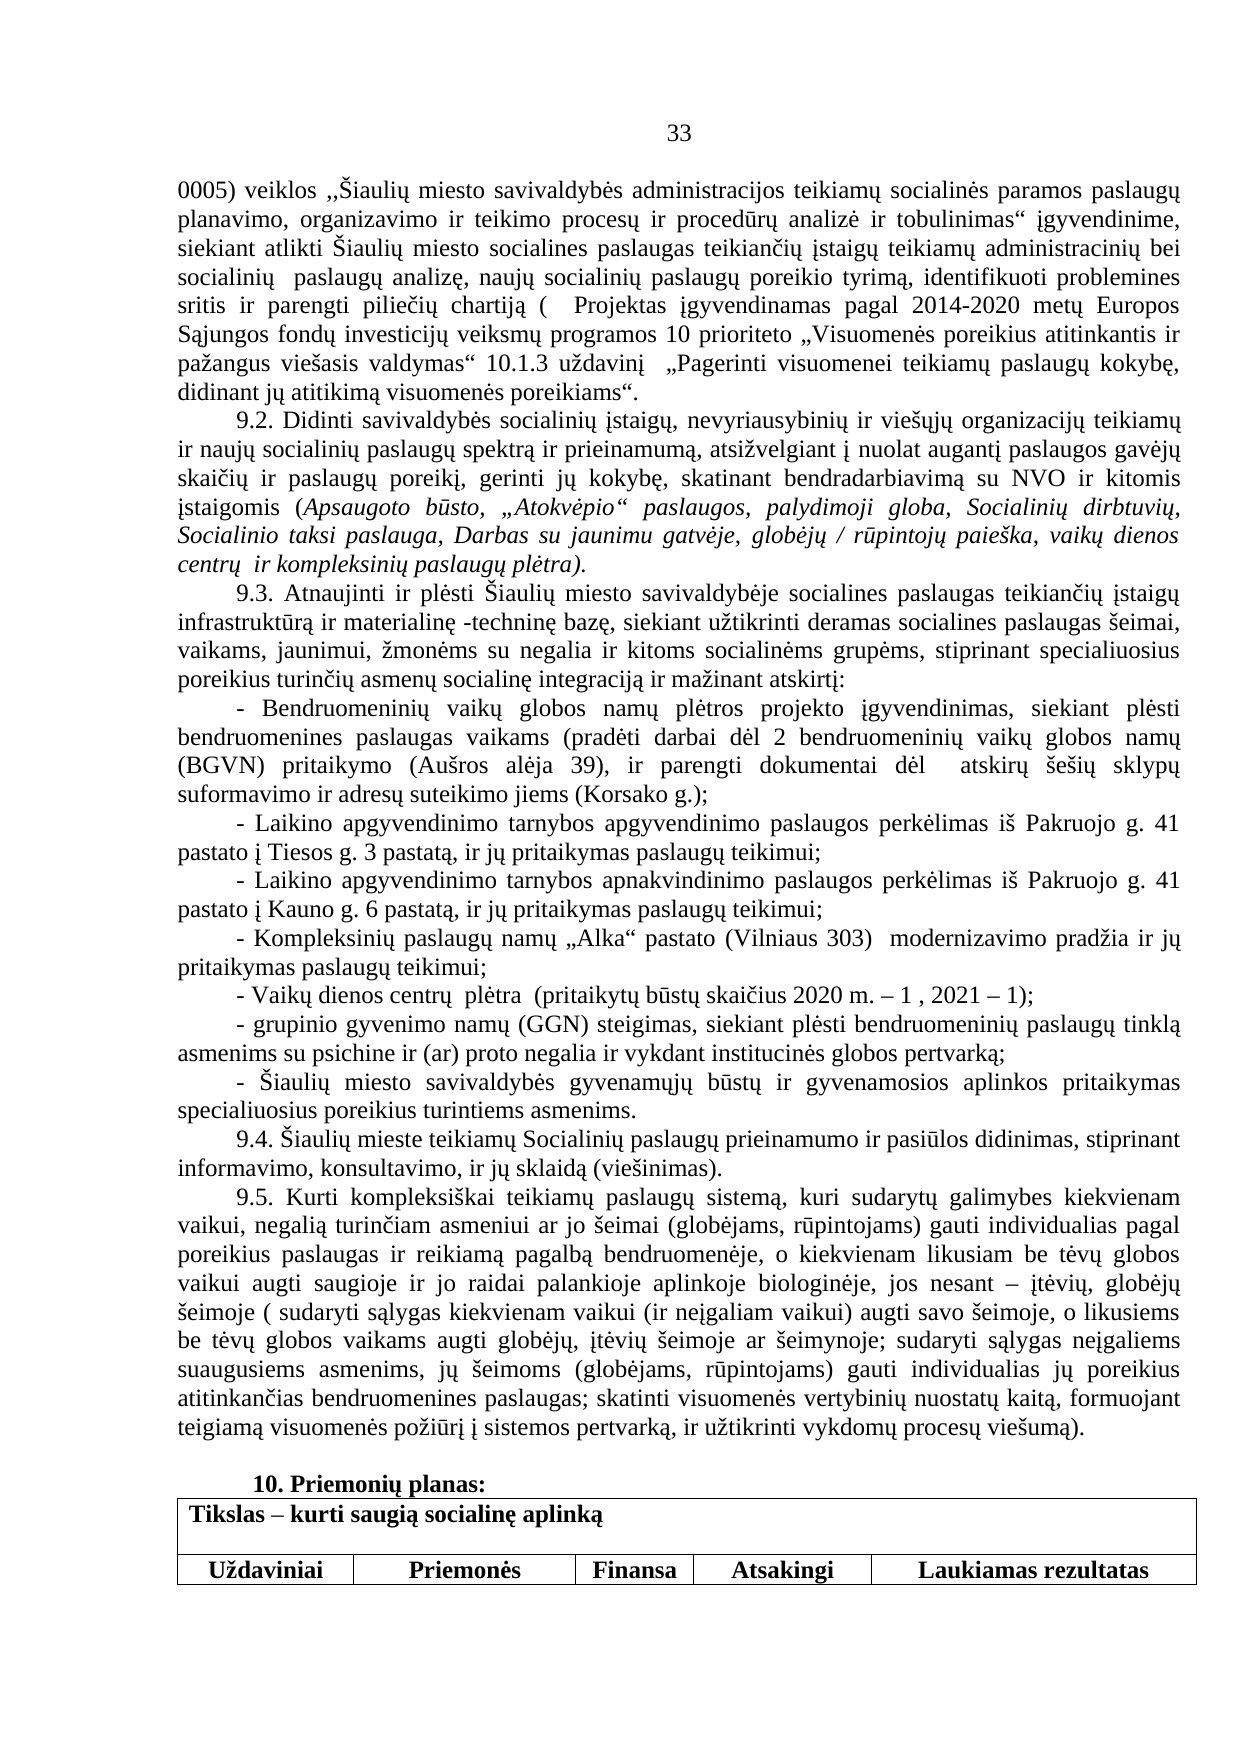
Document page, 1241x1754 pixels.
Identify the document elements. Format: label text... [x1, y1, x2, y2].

table_cell Atsakingi [694, 1555, 871, 1584]
table_cell Finansa [576, 1555, 693, 1584]
text 9.5. Kurti kompleksiškai teikiamų paslaugų sistemą, kuri sudarytų galimybes kiekvienam vaikui, negalią turinčiam asmeniui ar jo šeimai (globėjams, rūpintojams) gauti individualias pagal poreikius paslaugas ir reikiamą pagalbą bendruomenėje, o kiekvienam likusiam be tėvų globos vaikui augti saugioje ir jo raidai palankioje aplinkoje biologinėje, jos nesant – įtėvių, globėjų šeimoje ( sudaryti sąlygas kiekvienam vaikui (ir neįgaliam vaikui) augti savo šeimoje, o likusiems be tėvų globos vaikams augti globėjų, įtėvių šeimoje ar šeimynoje; sudaryti sąlygas neįgaliems suaugusiems asmenims, jų šeimoms (globėjams, rūpintojams) gauti individualias jų poreikius atitinkančias bendruomenines paslaugas; skatinti visuomenės vertybinių nuostatų kaitą, formuojant teigiamą visuomenės požiūrį į sistemos pertvarką, ir užtikrinti vykdomų procesų viešumą). [177, 1182, 1181, 1441]
table_cell Uždaviniai [178, 1555, 353, 1584]
table_cell Priemonės [354, 1555, 575, 1584]
text - Laikino apgyvendinimo tarnybos apnakvindinimo paslaugos perkėlimas iš Pakruojo g. 41 pastato į Kauno g. 6 pastatą, ir jų pritaikymas paslaugų teikimui; [177, 866, 1181, 923]
text 9.3. Atnaujinti ir plėsti Šiaulių miesto savivaldybėje socialines paslaugas teikiančių įstaigų infrastruktūrą ir materialinę -techninę bazę, siekiant užtikrinti deramas socialines paslaugas šeimai, vaikams, jaunimui, žmonėms su negalia ir kitoms socialinėms grupėms, stiprinant specialiuosius poreikius turinčių asmenų socialinę integraciją ir mažinant atskirtį: [177, 578, 1181, 693]
table_cell Laukiamas rezultatas [872, 1555, 1196, 1584]
text - grupinio gyvenimo namų (GGN) steigimas, siekiant plėsti bendruomeninių paslaugų tinklą asmenims su psichine ir (ar) proto negalia ir vykdant institucinės globos pertvarką; [177, 1009, 1181, 1067]
text - Kompleksinių paslaugų namų „Alka“ pastato (Vilniaus 303) modernizavimo pradžia ir jų pritaikymas paslaugų teikimui; [177, 923, 1181, 981]
table_header Tikslas – kurti saugią socialinę aplinką [178, 1499, 1196, 1554]
text - Laikino apgyvendinimo tarnybos apgyvendinimo paslaugos perkėlimas iš Pakruojo g. 41 pastato į Tiesos g. 3 pastatą, ir jų pritaikymas paslaugų teikimui; [177, 808, 1181, 866]
text 9.4. Šiaulių mieste teikiamų Socialinių paslaugų prieinamumo ir pasiūlos didinimas, stiprinant informavimo, konsultavimo, ir jų sklaidą (viešinimas). [177, 1124, 1181, 1182]
text - Vaikų dienos centrų plėtra (pritaikytų būstų skaičius 2020 m. – 1 , 2021 – 1); [177, 981, 1181, 1009]
text 9.2. Didinti savivaldybės socialinių įstaigų, nevyriausybinių ir viešųjų organizacijų teikiamų ir naujų socialinių paslaugų spektrą ir prieinamumą, atsižvelgiant į nuolat augantį paslaugos gavėjų skaičių ir paslaugų poreikį, gerinti jų kokybę, skatinant bendradarbiavimą su NVO ir kitomis įstaigomis (Apsaugoto būsto, „Atokvėpio“ paslaugos, palydimoji globa, Socialinių dirbtuvių, Socialinio taksi paslauga, Darbas su jaunimu gatvėje, globėjų / rūpintojų paieška, vaikų dienos centrų ir kompleksinių paslaugų plėtra). [177, 406, 1181, 578]
text 10. Priemonių planas: [177, 1469, 1181, 1498]
text - Bendruomeninių vaikų globos namų plėtros projekto įgyvendinimas, siekiant plėsti bendruomenines paslaugas vaikams (pradėti darbai dėl 2 bendruomeninių vaikų globos namų (BGVN) pritaikymo (Aušros alėja 39), ir parengti dokumentai dėl atskirų šešių sklypų suformavimo ir adresų suteikimo jiems (Korsako g.); [177, 693, 1181, 808]
text 0005) veiklos ,,Šiaulių miesto savivaldybės administracijos teikiamų socialinės paramos paslaugų planavimo, organizavimo ir teikimo procesų ir procedūrų analizė ir tobulinimas“ įgyvendinime, siekiant atlikti Šiaulių miesto socialines paslaugas teikiančių įstaigų teikiamų administracinių bei socialinių paslaugų analizę, naujų socialinių paslaugų poreikio tyrimą, identifikuoti problemines sritis ir parengti piliečių chartiją ( Projektas įgyvendinamas pagal 2014-2020 metų Europos Sąjungos fondų investicijų veiksmų programos 10 prioriteto „Visuomenės poreikius atitinkantis ir pažangus viešasis valdymas“ 10.1.3 uždavinį „Pagerinti visuomenei teikiamų paslaugų kokybę, didinant jų atitikimą visuomenės poreikiams“. [177, 176, 1181, 406]
text - Šiaulių miesto savivaldybės gyvenamųjų būstų ir gyvenamosios aplinkos pritaikymas specialiuosius poreikius turintiems asmenims. [177, 1067, 1181, 1124]
